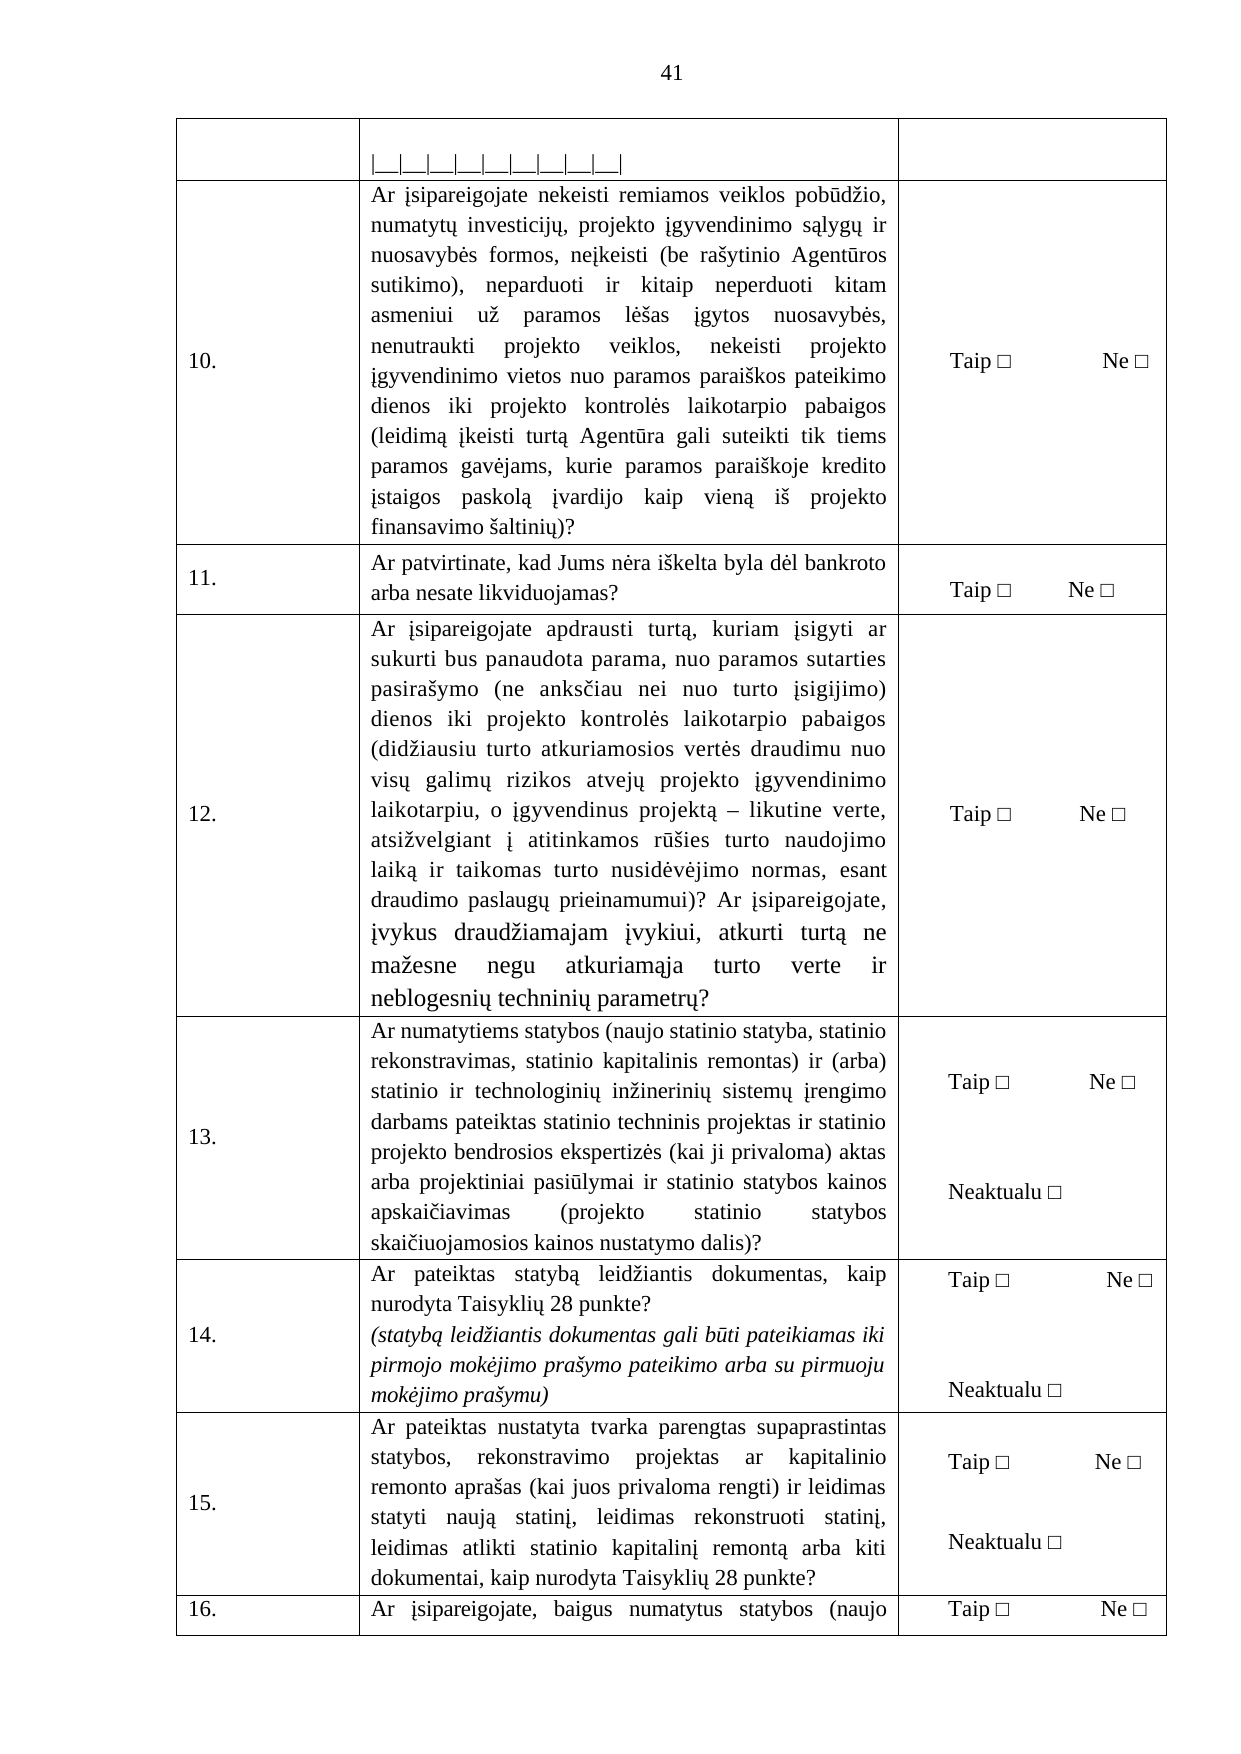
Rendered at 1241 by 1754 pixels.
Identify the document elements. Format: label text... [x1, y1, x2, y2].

table_cell Taip □ Ne □ [899, 181, 1166, 543]
table_cell 16. [177, 1596, 359, 1635]
table_cell Taip □ Ne □ Neaktualu □ [899, 1017, 1166, 1259]
table_cell [177, 119, 359, 179]
table_cell Ar pateiktas nustatyta tvarka parengtas supaprastintas statybos, rekonstravimo projektas ar kapitalinio remonto aprašas (kai juos privaloma rengti) ir leidimas statyti naują statinį, leidimas rekonstruoti statinį, leidimas atlikti statinio kapitalinį remontą arba kiti dokumentai, kaip nurodyta Taisyklių 28 punkte? [360, 1413, 898, 1594]
table_cell 11. [177, 545, 359, 613]
table_cell |__|__|__|__|__|__|__|__|__| [360, 119, 898, 179]
table_cell Taip □ Ne □ [899, 1596, 1166, 1635]
table_cell 14. [177, 1260, 359, 1412]
table_cell Taip □ Ne □ Neaktualu □ [899, 1413, 1166, 1594]
table_cell 15. [177, 1413, 359, 1594]
table_cell Ar patvirtinate, kad Jums nėra iškelta byla dėl bankroto arba nesate likviduojamas? [360, 545, 898, 613]
table_cell 13. [177, 1017, 359, 1259]
table_cell Taip □ Ne □ Neaktualu □ [899, 1260, 1166, 1412]
table_cell Ar įsipareigojate apdrausti turtą, kuriam įsigyti ar sukurti bus panaudota parama, nuo paramos sutarties pasirašymo (ne anksčiau nei nuo turto įsigijimo) dienos iki projekto kontrolės laikotarpio pabaigos (didžiausiu turto atkuriamosios vertės draudimu nuo visų galimų rizikos atvejų projekto įgyvendinimo laikotarpiu, o įgyvendinus projektą – likutine verte, atsižvelgiant į atitinkamos rūšies turto naudojimo laiką ir taikomas turto nusidėvėjimo normas, esant draudimo paslaugų prieinamumui)? Ar įsipareigojate, įvykus draudžiamajam įvykiui, atkurti turtą ne mažesne negu atkuriamąja turto verte ir neblogesnių techninių parametrų? [360, 615, 898, 1016]
table_cell Ar pateiktas statybą leidžiantis dokumentas, kaip nurodyta Taisyklių 28 punkte? (statybą leidžiantis dokumentas gali būti pateikiamas iki pirmojo mokėjimo prašymo pateikimo arba su pirmuoju mokėjimo prašymu) [360, 1260, 898, 1412]
table_cell Ar įsipareigojate nekeisti remiamos veiklos pobūdžio, numatytų investicijų, projekto įgyvendinimo sąlygų ir nuosavybės formos, neįkeisti (be rašytinio Agentūros sutikimo), neparduoti ir kitaip neperduoti kitam asmeniui už paramos lėšas įgytos nuosavybės, nenutraukti projekto veiklos, nekeisti projekto įgyvendinimo vietos nuo paramos paraiškos pateikimo dienos iki projekto kontrolės laikotarpio pabaigos (leidimą įkeisti turtą Agentūra gali suteikti tik tiems paramos gavėjams, kurie paramos paraiškoje kredito įstaigos paskolą įvardijo kaip vieną iš projekto finansavimo šaltinių)? [360, 181, 898, 543]
table_cell [899, 119, 1166, 179]
table_cell Taip □ Ne □ [899, 615, 1166, 1016]
table_cell Ar įsipareigojate, baigus numatytus statybos (naujo [360, 1596, 898, 1635]
table_cell 10. [177, 181, 359, 543]
table_cell 12. [177, 615, 359, 1016]
table_cell Ar numatytiems statybos (naujo statinio statyba, statinio rekonstravimas, statinio kapitalinis remontas) ir (arba) statinio ir technologinių inžinerinių sistemų įrengimo darbams pateiktas statinio techninis projektas ir statinio projekto bendrosios ekspertizės (kai ji privaloma) aktas arba projektiniai pasiūlymai ir statinio statybos kainos apskaičiavimas (projekto statinio statybos skaičiuojamosios kainos nustatymo dalis)? [360, 1017, 898, 1259]
table_cell Taip □ Ne □ [899, 545, 1166, 613]
